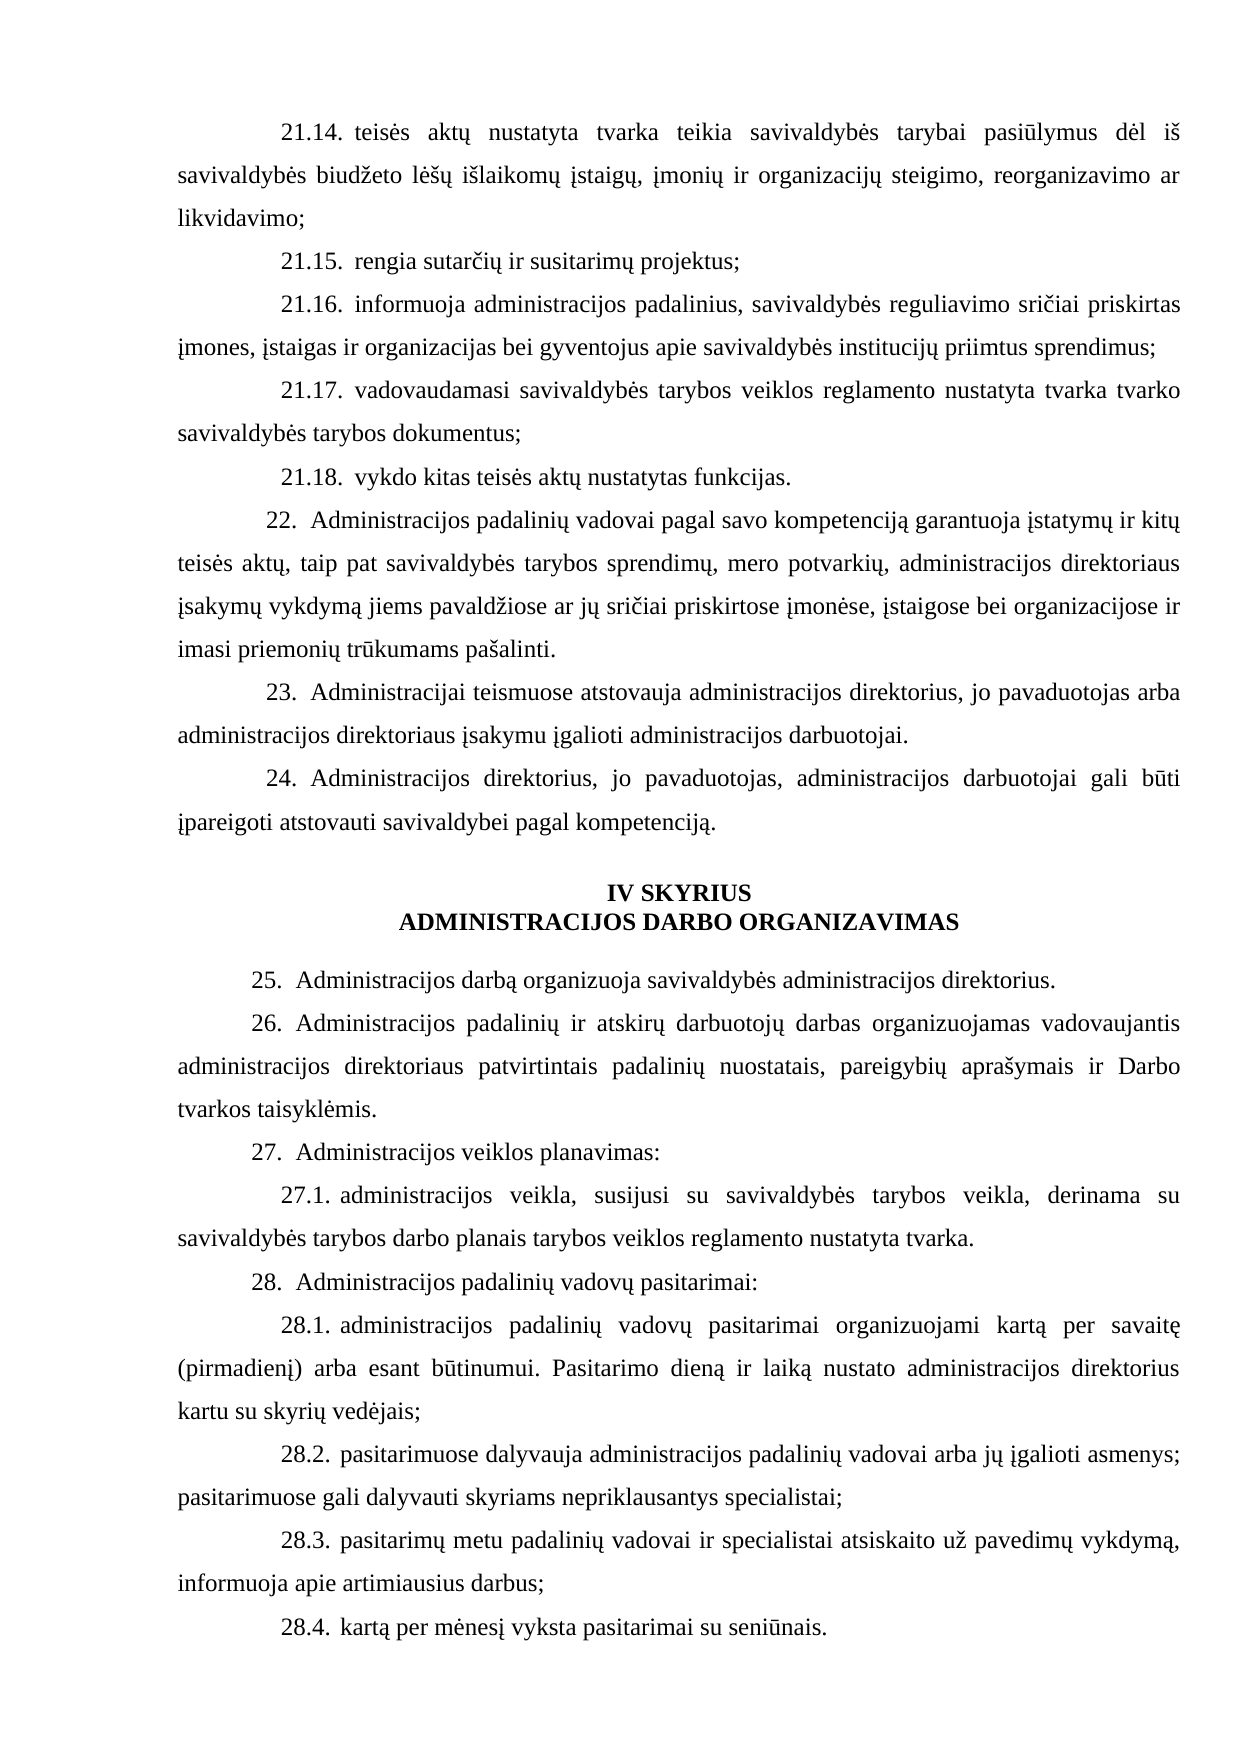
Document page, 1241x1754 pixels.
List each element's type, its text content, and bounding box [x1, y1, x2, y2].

text 26. Administracijos padalinių ir atskirų darbuotojų darbas organizuojamas vadovaujantis administracijos direktoriaus patvirtintais padalinių nuostatais, pareigybių aprašymais ir Darbo tvarkos taisyklėmis. [177, 1008, 1181, 1123]
text IV SKYRIUS [177, 878, 1181, 907]
text 27.1. administracijos veikla, susijusi su savivaldybės tarybos veikla, derinama su savivaldybės tarybos darbo planais tarybos veiklos reglamento nustatyta tvarka. [177, 1180, 1181, 1252]
text 23. Administracijai teismuose atstovauja administracijos direktorius, jo pavaduotojas arba administracijos direktoriaus įsakymu įgalioti administracijos darbuotojai. [177, 677, 1181, 749]
text 28.2. pasitarimuose dalyvauja administracijos padalinių vadovai arba jų įgalioti asmenys; pasitarimuose gali dalyvauti skyriams nepriklausantys specialistai; [177, 1439, 1181, 1511]
text ADMINISTRACIJOS DARBO ORGANIZAVIMAS [177, 907, 1181, 936]
text 28. Administracijos padalinių vadovų pasitarimai: [177, 1267, 1181, 1295]
text 25. Administracijos darbą organizuoja savivaldybės administracijos direktorius. [177, 965, 1181, 993]
text 27. Administracijos veiklos planavimas: [177, 1137, 1181, 1166]
text 28.4. kartą per mėnesį vyksta pasitarimai su seniūnais. [177, 1612, 1181, 1640]
text 28.1. administracijos padalinių vadovų pasitarimai organizuojami kartą per savaitę (pirmadienį) arba esant būtinumui. Pasitarimo dieną ir laiką nustato administracijos direktorius kartu su skyrių vedėjais; [177, 1310, 1181, 1425]
text 21.14. teisės aktų nustatyta tvarka teikia savivaldybės tarybai pasiūlymus dėl iš savivaldybės biudžeto lėšų išlaikomų įstaigų, įmonių ir organizacijų steigimo, reorganizavimo ar likvidavimo; [177, 117, 1181, 232]
text 21.16. informuoja administracijos padalinius, savivaldybės reguliavimo sričiai priskirtas įmones, įstaigas ir organizacijas bei gyventojus apie savivaldybės institucijų priimtus sprendimus; [177, 289, 1181, 361]
text 21.18. vykdo kitas teisės aktų nustatytas funkcijas. [177, 462, 1181, 490]
text 21.15. rengia sutarčių ir susitarimų projektus; [177, 246, 1181, 275]
text 21.17. vadovaudamasi savivaldybės tarybos veiklos reglamento nustatyta tvarka tvarko savivaldybės tarybos dokumentus; [177, 375, 1181, 447]
text 24. Administracijos direktorius, jo pavaduotojas, administracijos darbuotojai gali būti įpareigoti atstovauti savivaldybei pagal kompetenciją. [177, 763, 1181, 835]
text 28.3. pasitarimų metu padalinių vadovai ir specialistai atsiskaito už pavedimų vykdymą, informuoja apie artimiausius darbus; [177, 1525, 1181, 1597]
text 22. Administracijos padalinių vadovai pagal savo kompetenciją garantuoja įstatymų ir kitų teisės aktų, taip pat savivaldybės tarybos sprendimų, mero potvarkių, administracijos direktoriaus įsakymų vykdymą jiems pavaldžiose ar jų sričiai priskirtose įmonėse, įstaigose bei organizacijose ir imasi priemonių trūkumams pašalinti. [177, 505, 1181, 663]
